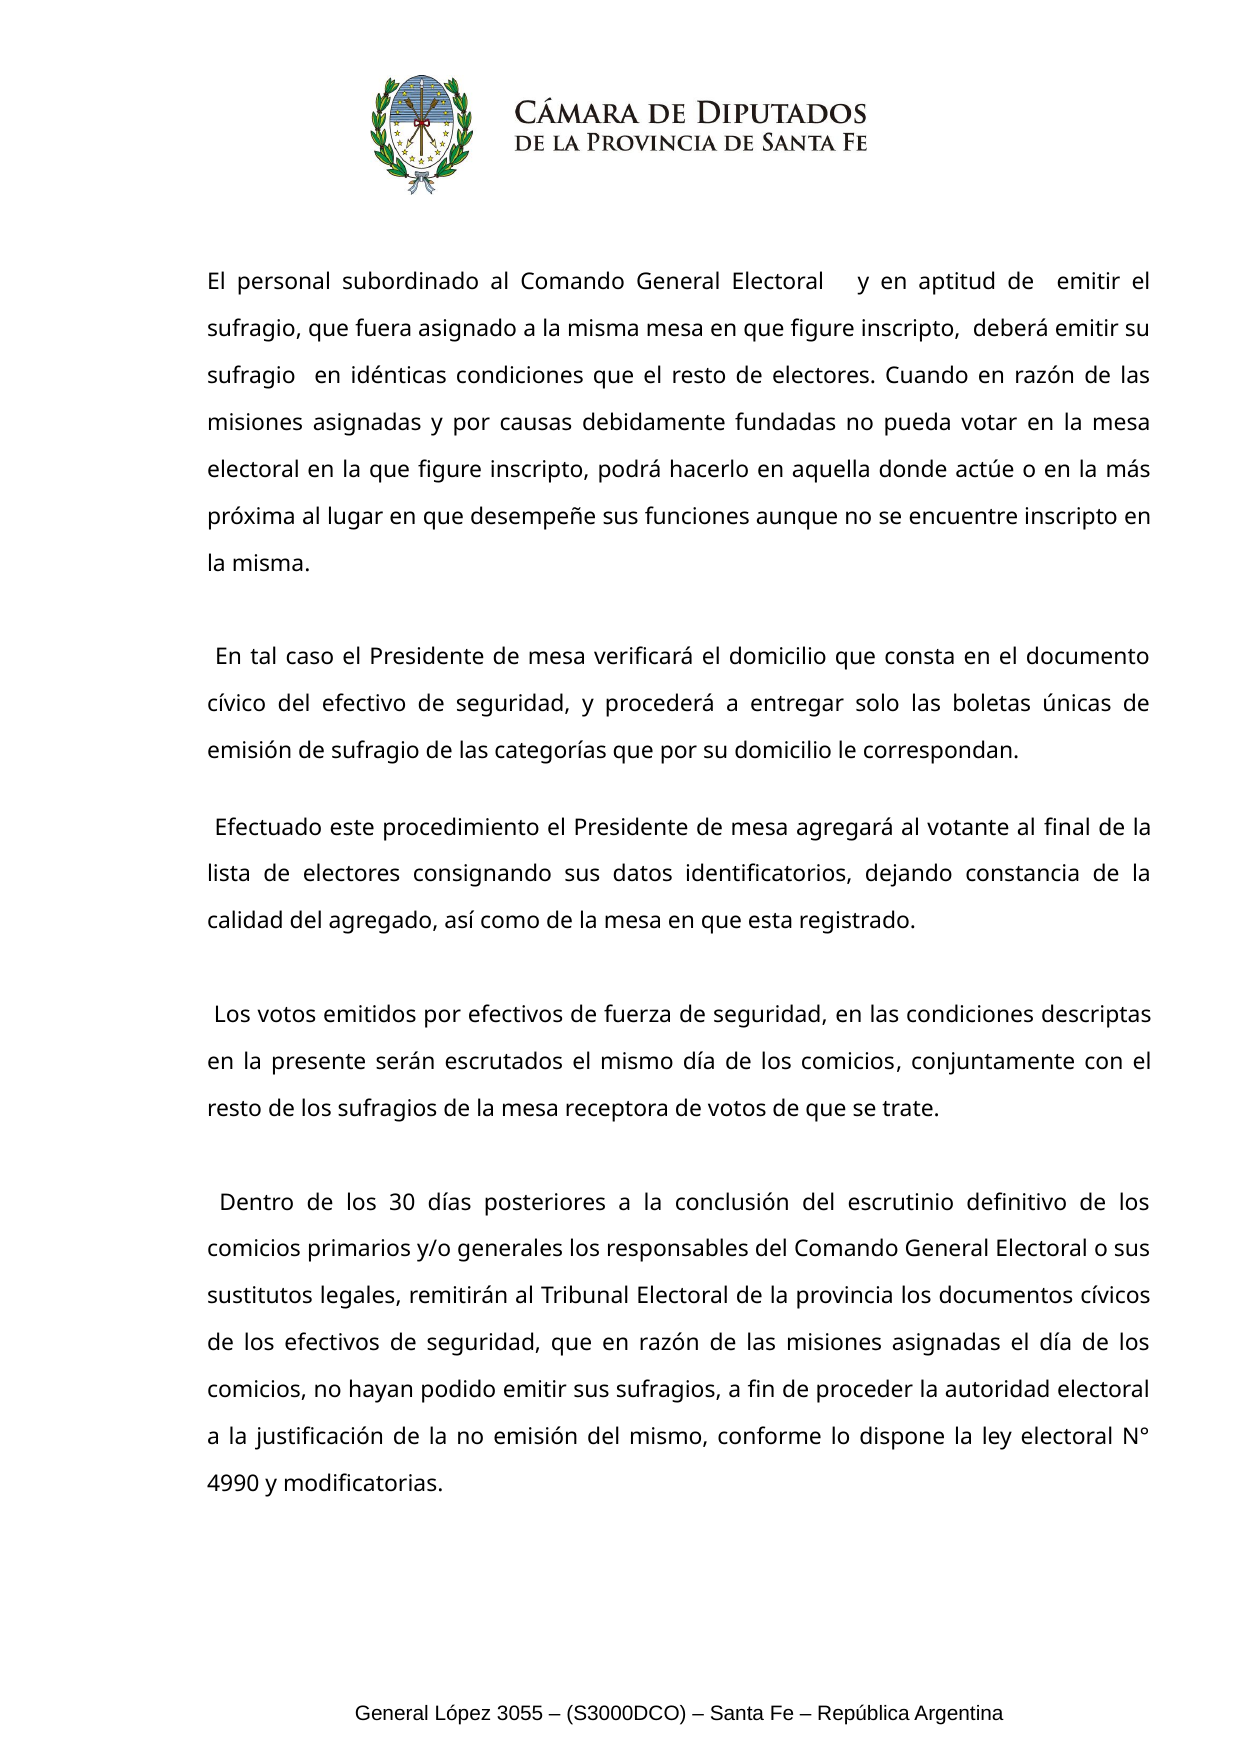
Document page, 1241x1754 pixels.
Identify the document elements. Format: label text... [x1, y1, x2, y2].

text Los votos emitidos por efectivos de fuerza de seguridad, en las condiciones descriptas en la presente serán escrutados el mismo día de los comicios, conjuntamente con el resto de los sufragios de la mesa receptora de votos de que se trate. [207, 998, 1152, 1123]
picture [370, 75, 867, 199]
text Dentro de los 30 días posteriores a la conclusión del escrutinio definitivo de los comicios primarios y/o generales los responsables del Comando General Electoral o sus sustitutos legales, remitirán al Tribunal Electoral de la provincia los documentos cívicos de los efectivos de seguridad, que en razón de las misiones asignadas el día de los comicios, no hayan podido emitir sus sufragios, a fin de proceder la autoridad electoral a la justificación de la no emisión del mismo, conforme lo dispone la ley electoral N° 4990 y modificatorias. [207, 1185, 1152, 1498]
text El personal subordinado al Comando General Electoral y en aptitud de emitir el sufragio, que fuera asignado a la misma mesa en que figure inscripto, deberá emitir su sufragio en idénticas condiciones que el resto de electores. Cuando en razón de las misiones asignadas y por causas debidamente fundadas no pueda votar en la mesa electoral en la que ﬁgure inscripto, podrá hacerlo en aquella donde actúe o en la más próxima al lugar en que desempeñe sus funciones aunque no se encuentre inscripto en la misma. [207, 265, 1152, 578]
text En tal caso el Presidente de mesa verificará el domicilio que consta en el documento cívico del efectivo de seguridad, y procederá a entregar solo las boletas únicas de emisión de sufragio de las categorías que por su domicilio le correspondan. [207, 640, 1152, 765]
text Efectuado este procedimiento el Presidente de mesa agregará al votante al ﬁnal de la lista de electores consignando sus datos identificatorios, dejando constancia de la calidad del agregado, así como de la mesa en que esta registrado. [207, 810, 1152, 935]
